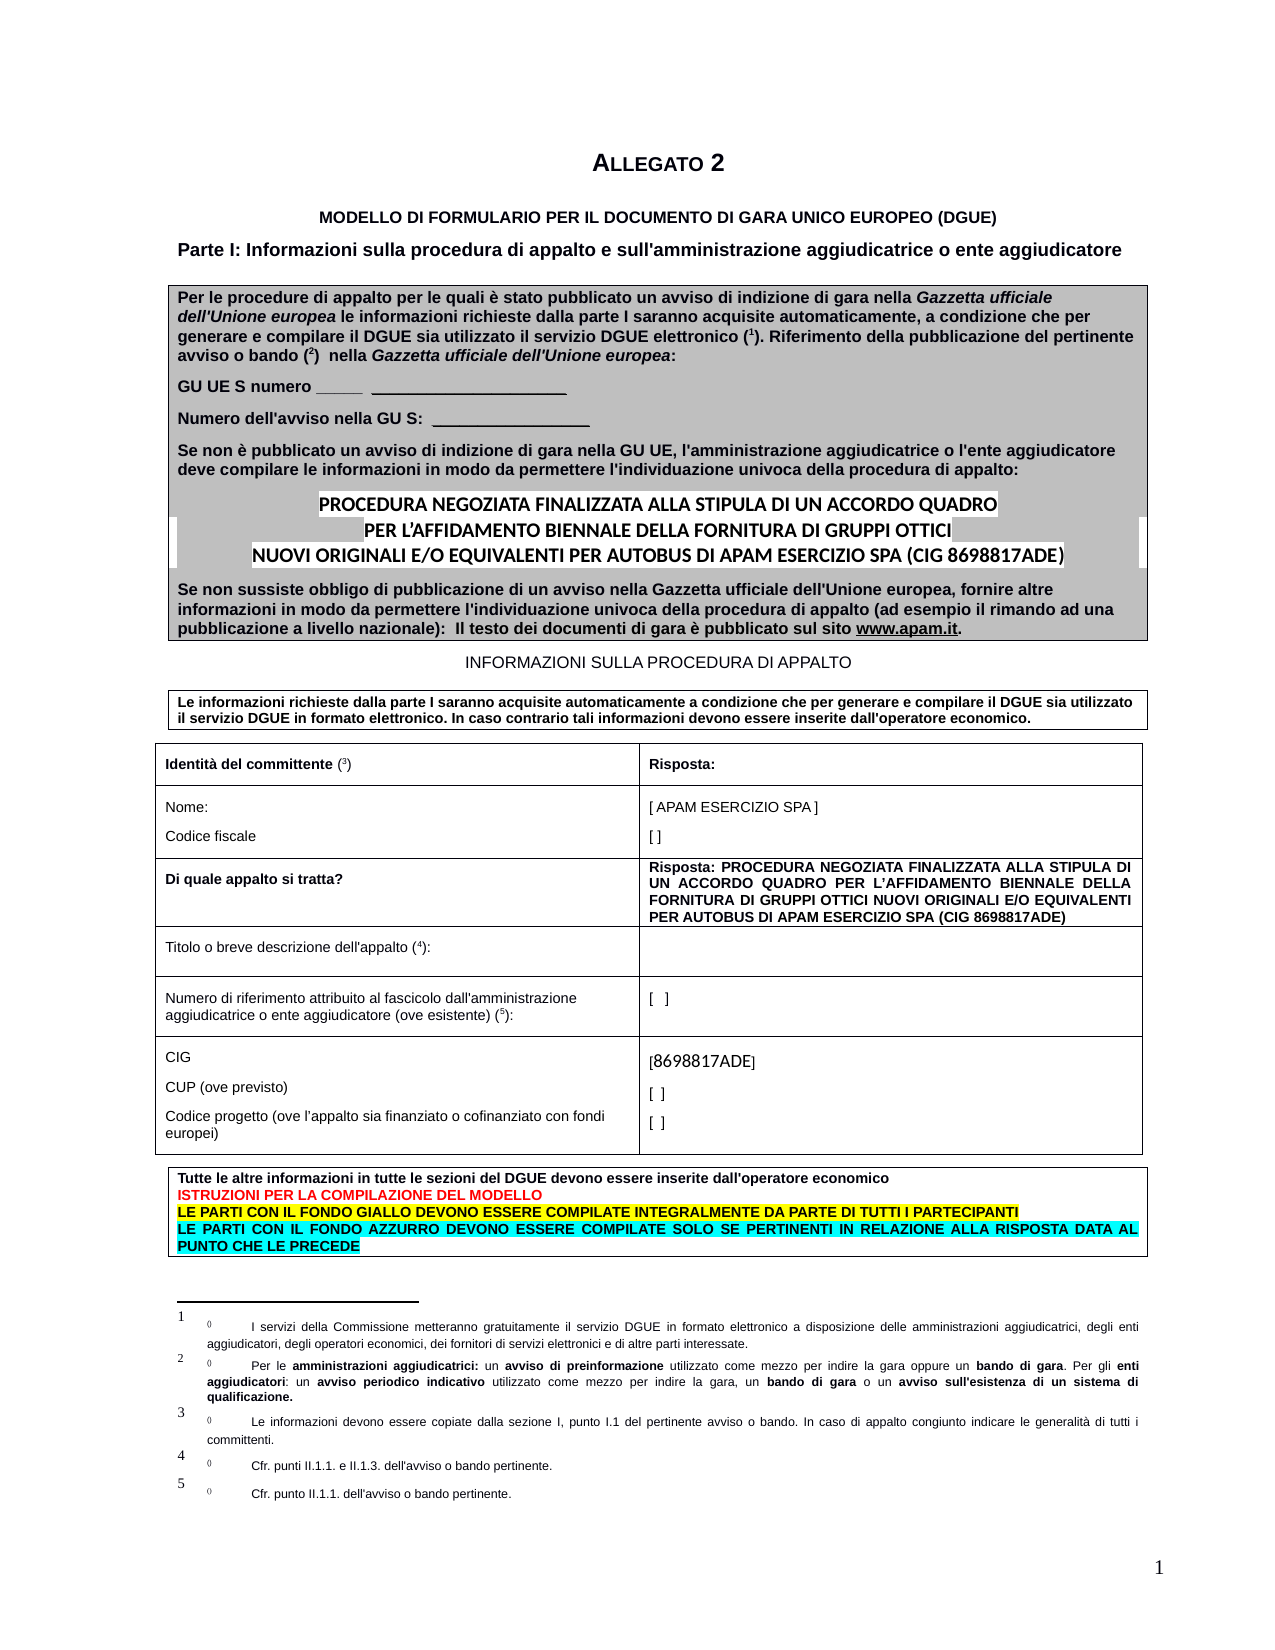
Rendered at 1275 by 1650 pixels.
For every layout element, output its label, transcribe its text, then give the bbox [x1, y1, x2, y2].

table_cell [640, 927, 1142, 976]
table_header Identità del committente () [156, 744, 639, 785]
table_cell [8698817ADE] [ ] [ ] [640, 1037, 1142, 1154]
text GU UE S numero _____ _____________________ [169, 374, 1147, 396]
text () Per le amministrazioni aggiudicatrici: un avviso di preinformazione utilizzato come mezzo per indire la gara oppure un bando di gara. Per gli enti aggiudicatori: un avviso periodico indicativo utilizzato come mezzo per indire la gara, un bando di gara o un avviso sull'esistenza di un sistema di qualificazione. [177, 1351, 1139, 1403]
text Per le procedure di appalto per le quali è stato pubblicato un avviso di indizione di gara nella Gazzetta ufficiale dell'Unione europea le informazioni richieste dalla parte I saranno acquisite automaticamente, a condizione che per generare e compilare il DGUE sia utilizzato il servizio DGUE elettronico (). Riferimento della pubblicazione del pertinente avviso o bando () nella Gazzetta ufficiale dell'Unione europea: [169, 286, 1147, 365]
title Parte I: Informazioni sulla procedura di appalto e sull'amministrazione aggiudicatrice o ente aggiudicatore [177, 239, 1139, 261]
text LE PARTI CON IL FONDO AZZURRO DEVONO ESSERE COMPILATE SOLO SE PERTINENTI IN RELAZIONE ALLA RISPOSTA DATA AL PUNTO CHE LE PRECEDE [169, 1217, 1147, 1256]
text Se non è pubblicato un avviso di indizione di gara nella GU UE, l'amministrazione aggiudicatrice o l'ente aggiudicatore deve compilare le informazioni in modo da permettere l'individuazione univoca della procedura di appalto: [169, 437, 1147, 479]
text NUOVI ORIGINALI E/O EQUIVALENTI PER AUTOBUS DI APAM ESERCIZIO SPA (CIG 8698817ADE) [177, 542, 1139, 568]
table_cell Titolo o breve descrizione dell'appalto (): [156, 927, 639, 976]
text Tutte le altre informazioni in tutte le sezioni del DGUE devono essere inserite dall'operatore economico [169, 1168, 1147, 1187]
table_cell Risposta: PROCEDURA NEGOZIATA FINALIZZATA ALLA STIPULA DI UN ACCORDO QUADRO PER L’AFFIDAMENTO BIENNALE DELLA FORNITURA DI GRUPPI OTTICI NUOVI ORIGINALI E/O EQUIVALENTI PER AUTOBUS DI APAM ESERCIZIO SPA (CIG 8698817ADE) [640, 859, 1142, 926]
text Modello di formulario per il documento di gara unico europeo (DGUE) [177, 208, 1139, 227]
text Se non sussiste obbligo di pubblicazione di un avviso nella Gazzetta ufficiale dell'Unione europea, fornire altre informazioni in modo da permettere l'individuazione univoca della procedura di appalto (ad esempio il rimando ad una pubblicazione a livello nazionale): Il testo dei documenti di gara è pubblicato sul sito www.apam.it. [169, 577, 1147, 640]
table_header Risposta: [640, 744, 1142, 785]
text () I servizi della Commissione metteranno gratuitamente il servizio DGUE in formato elettronico a disposizione delle amministrazioni aggiudicatrici, degli enti aggiudicatori, degli operatori economici, dei fornitori di servizi elettronici e di altre parti interessate. [177, 1308, 1139, 1351]
table_cell Numero di riferimento attribuito al fascicolo dall'amministrazione aggiudicatrice o ente aggiudicatore (ove esistente) (): [156, 977, 639, 1036]
text Numero dell'avviso nella GU S: _________________ [169, 406, 1147, 428]
text Le informazioni richieste dalla parte I saranno acquisite automaticamente a condizione che per generare e compilare il DGUE sia utilizzato il servizio DGUE in formato elettronico. In caso contrario tali informazioni devono essere inserite dall'operatore economico. [169, 691, 1147, 729]
text PROCEDURA NEGOZIATA FINALIZZATA ALLA STIPULA DI UN ACCORDO QUADRO [169, 488, 1147, 517]
table_cell [ ] [640, 977, 1142, 1036]
table_cell [ APAM ESERCIZIO SPA ] [ ] [640, 786, 1142, 857]
text PER L’AFFIDAMENTO BIENNALE DELLA FORNITURA DI GRUPPI OTTICI [177, 517, 1139, 542]
title Informazioni sulla procedura di appalto [177, 653, 1139, 672]
table_cell Nome: Codice fiscale [156, 786, 639, 857]
subtitle Allegato 2 [177, 148, 1139, 176]
table_cell Di quale appalto si tratta? [156, 859, 639, 926]
text LE PARTI CON IL FONDO GIALLO DEVONO ESSERE COMPILATE INTEGRALMENTE DA PARTE DI TUTTI I PARTECIPANTI [177, 1204, 1139, 1217]
table_cell CIG CUP (ove previsto) Codice progetto (ove l’appalto sia finanziato o cofinanziato con fondi europei) [156, 1037, 639, 1154]
text ISTRUZIONI PER LA COMPILAZIONE DEL MODELLO [177, 1187, 1139, 1204]
